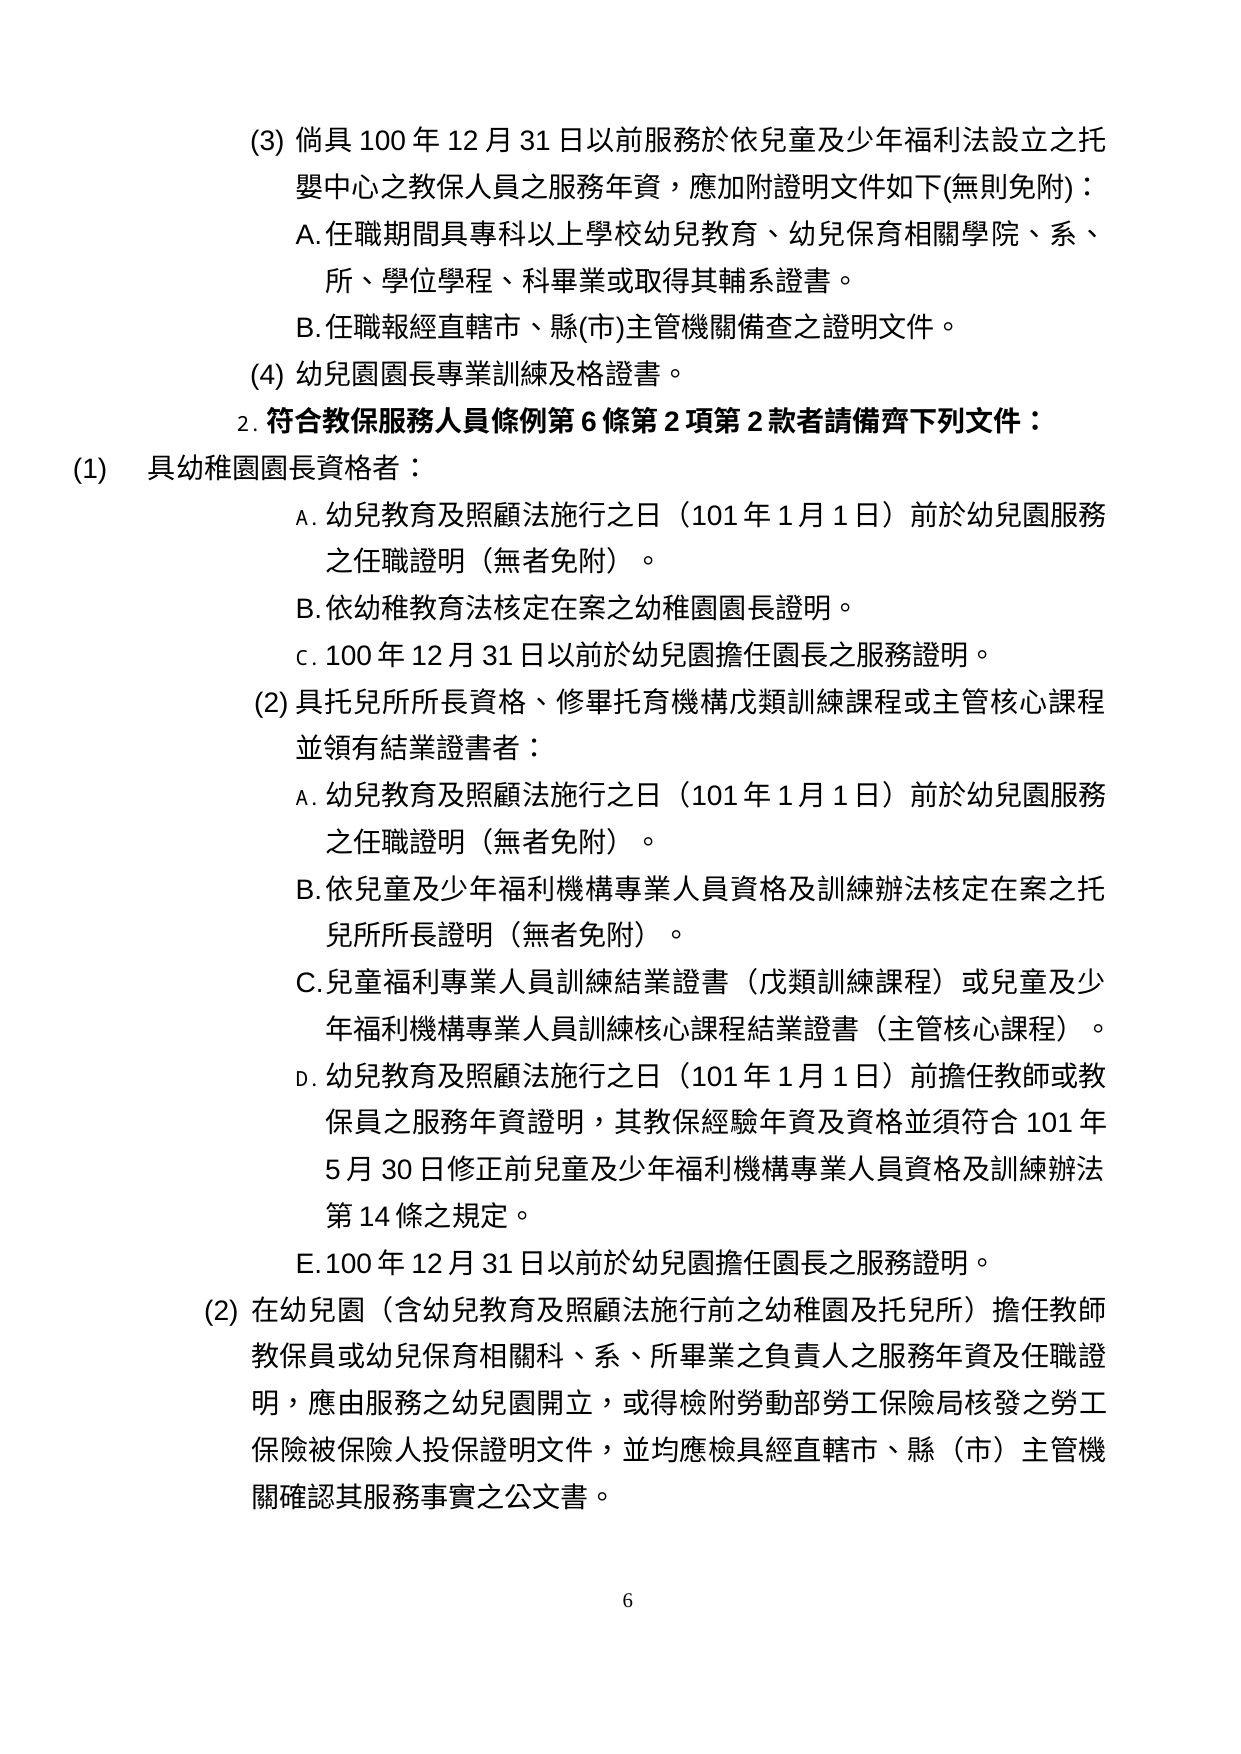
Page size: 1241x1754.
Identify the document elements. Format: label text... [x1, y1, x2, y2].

list 幼兒教育及照顧法施行之日（101年1月1日）前擔任教師或教保員之服務年資證明，其教保經驗年資及資格並須符合101年5月30日修正前兒童及少年福利機構專業人員資格及訓練辦法第14條之規定。 [295, 1053, 1107, 1234]
list 100年12月31日以前於幼兒園擔任園長之服務證明。 [295, 1241, 1107, 1281]
list 幼兒園園長專業訓練及格證書。 [250, 352, 1107, 393]
list 倘具100年12月31日以前服務於依兒童及少年福利法設立之托嬰中心之教保人員之服務年資，應加附證明文件如下(無則免附)： [250, 118, 1107, 206]
list 100年12月31日以前於幼兒園擔任園長之服務證明。 [295, 633, 1107, 673]
list 具托兒所所長資格、修畢托育機構戊類訓練課程或主管核心課程並領有結業證書者： [254, 679, 1107, 767]
list 幼兒教育及照顧法施行之日（101年1月1日）前於幼兒園服務之任職證明（無者免附）。 [295, 773, 1107, 860]
list 在幼兒園（含幼兒教育及照顧法施行前之幼稚園及托兒所）擔任教師、教保員或幼兒保育相關科、系、所畢業之負責人之服務年資及任職證明，應由服務之幼兒園開立，或得檢附勞動部勞工保險局核發之勞工保險被保險人投保證明文件，並均應檢具經直轄市、縣（市）主管機關確認其服務事實之公文書。 [204, 1287, 1107, 1515]
list 幼兒教育及照顧法施行之日（101年1月1日）前於幼兒園服務之任職證明（無者免附）。 [295, 492, 1107, 580]
list 符合教保服務人員條例第6條第2項第2款者請備齊下列文件： [236, 399, 1107, 439]
list 任職期間具專科以上學校幼兒教育、幼兒保育相關學院、系、所、學位學程、科畢業或取得其輔系證書。 [295, 212, 1107, 299]
list 兒童福利專業人員訓練結業證書（戊類訓練課程）或兒童及少年福利機構專業人員訓練核心課程結業證書（主管核心課程）。 [295, 960, 1107, 1047]
list 依幼稚教育法核定在案之幼稚園園長證明。 [295, 586, 1107, 627]
list 任職報經直轄市、縣(市)主管機關備查之證明文件。 [295, 305, 1107, 346]
list 依兒童及少年福利機構專業人員資格及訓練辦法核定在案之托兒所所長證明（無者免附）。 [295, 866, 1107, 954]
list 具幼稚園園長資格者： [73, 446, 1107, 486]
